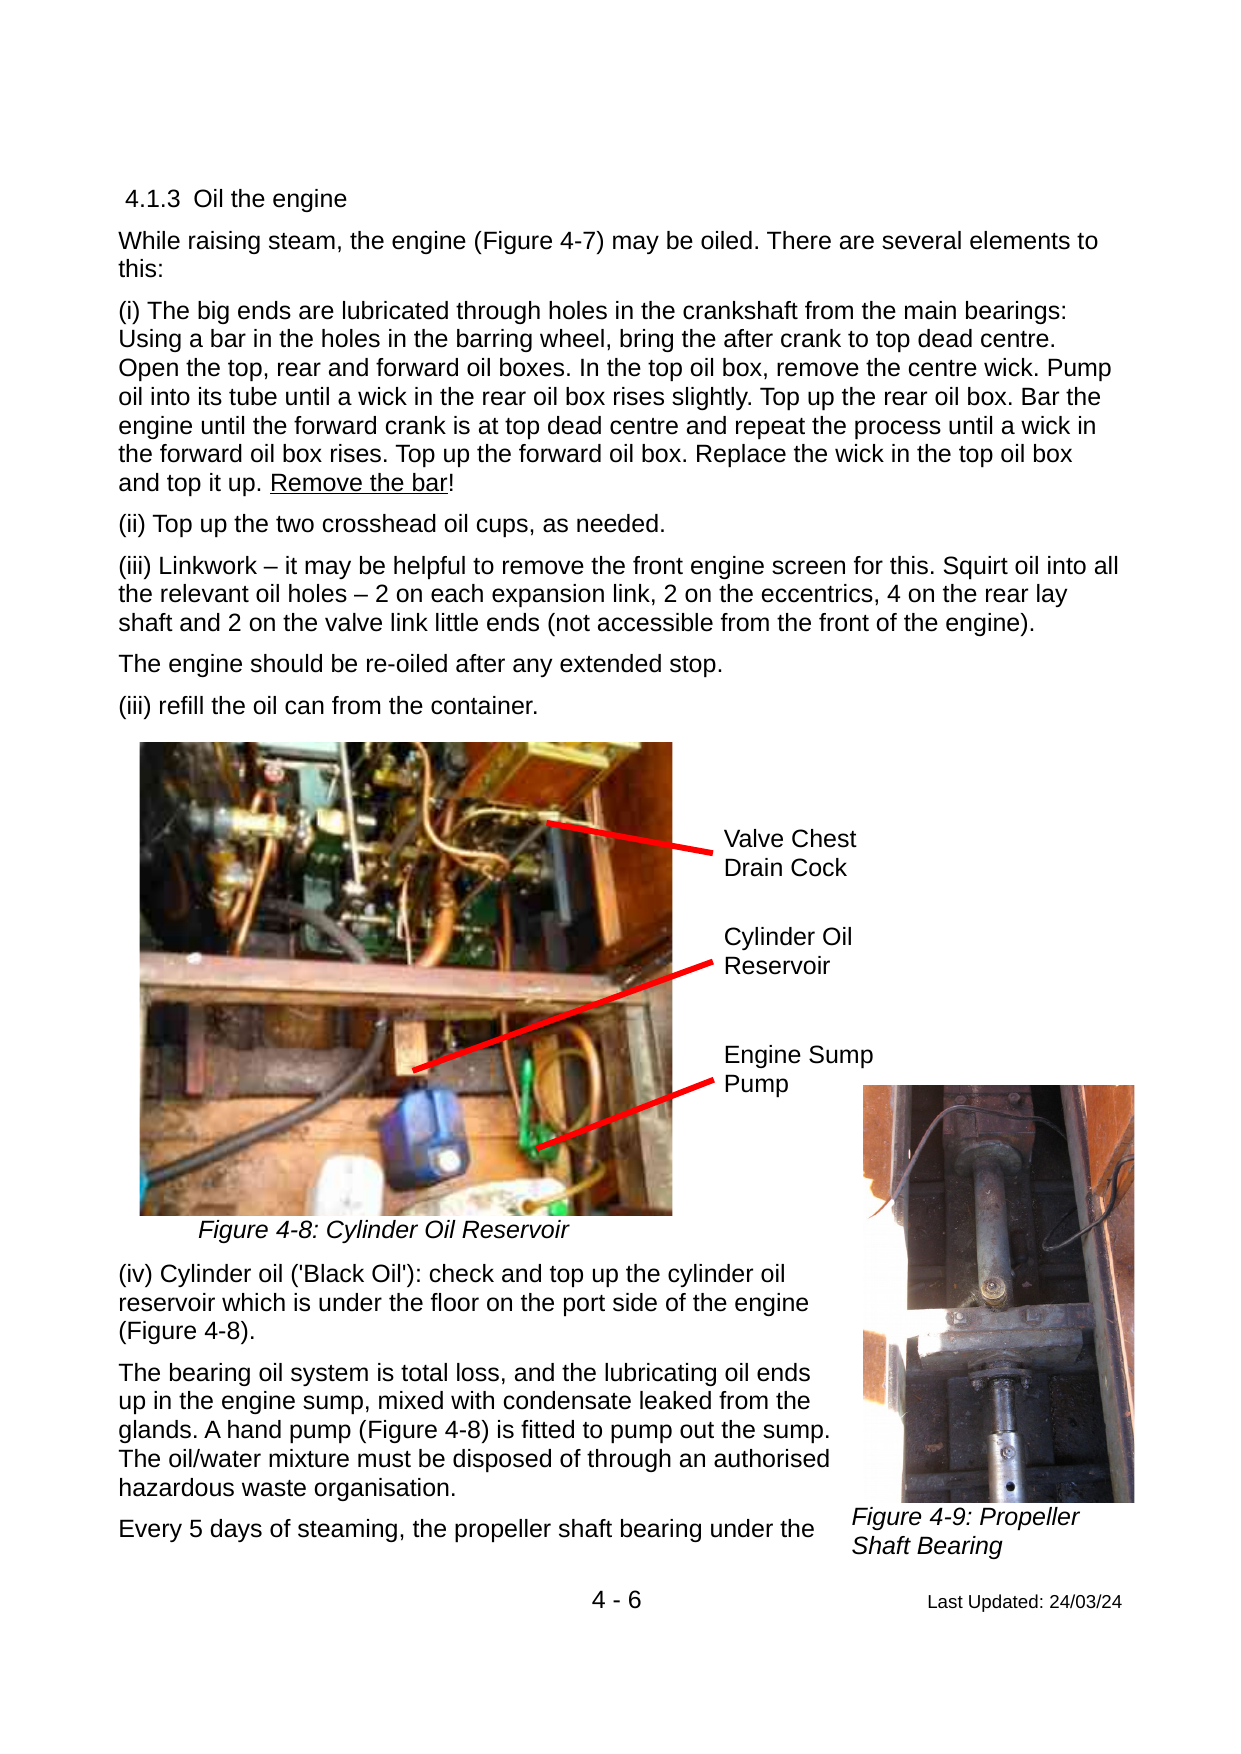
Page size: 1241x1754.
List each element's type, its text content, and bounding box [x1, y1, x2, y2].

picture [863, 1085, 1135, 1503]
text (iii) Linkwork – it may be helpful to remove the front engine screen for this. Squirt oil into all the relevant oil holes – 2 on each expansion link, 2 on the eccentrics, 4 on the rear lay shaft and 2 on the valve link little ends (not accessible from the front of the engine). [118, 551, 1122, 637]
text The bearing oil system is total loss, and the lubricating oil ends up in the engine sump, mixed with condensate leaked from the glands. A hand pump (Figure 4-8) is fitted to pump out the sump. The oil/water mixture must be disposed of through an authorised hazardous waste organisation. [118, 1358, 851, 1501]
text (iii) refill the oil can from the container. [673, 742, 901, 755]
text Figure 4-8: Cylinder Oil Reservoir [198, 755, 901, 1244]
text (iii) refill the oil can from the container. [123, 742, 851, 1247]
text (iii) refill the oil can from the container. [118, 691, 1122, 719]
text (ii) Top up the two crosshead oil cups, as needed. [118, 509, 1122, 538]
text (i) The big ends are lubricated through holes in the crankshaft from the main bearings: Using a bar in the holes in the barring wheel, bring the after crank to top dead centre. Open the top, rear and forward oil boxes. In the top oil box, remove the centre wick. Pump oil into its tube until a wick in the rear oil box rises slightly. Top up the rear oil box. Bar the engine until the forward crank is at top dead centre and repeat the process until a wick in the forward oil box rises. Top up the forward oil box. Replace the wick in the top oil box and top it up. Remove the bar! [118, 296, 1122, 497]
text (iv) Cylinder oil ('Black Oil'): check and top up the cylinder oil reservoir which is under the floor on the port side of the engine (Figure 4-8). [118, 732, 1122, 1345]
text While raising steam, the engine (Figure 4-7) may be oiled. There are several elements to this: [118, 226, 1122, 283]
picture [139, 742, 673, 1216]
text Figure 4-9: Propeller Shaft Bearing [851, 1098, 1122, 1560]
text Every 5 days of steaming, the propeller shaft bearing under the [118, 1514, 851, 1543]
text The engine should be re-oiled after any extended stop. [118, 649, 1122, 678]
subtitle Oil the engine [118, 184, 1122, 213]
